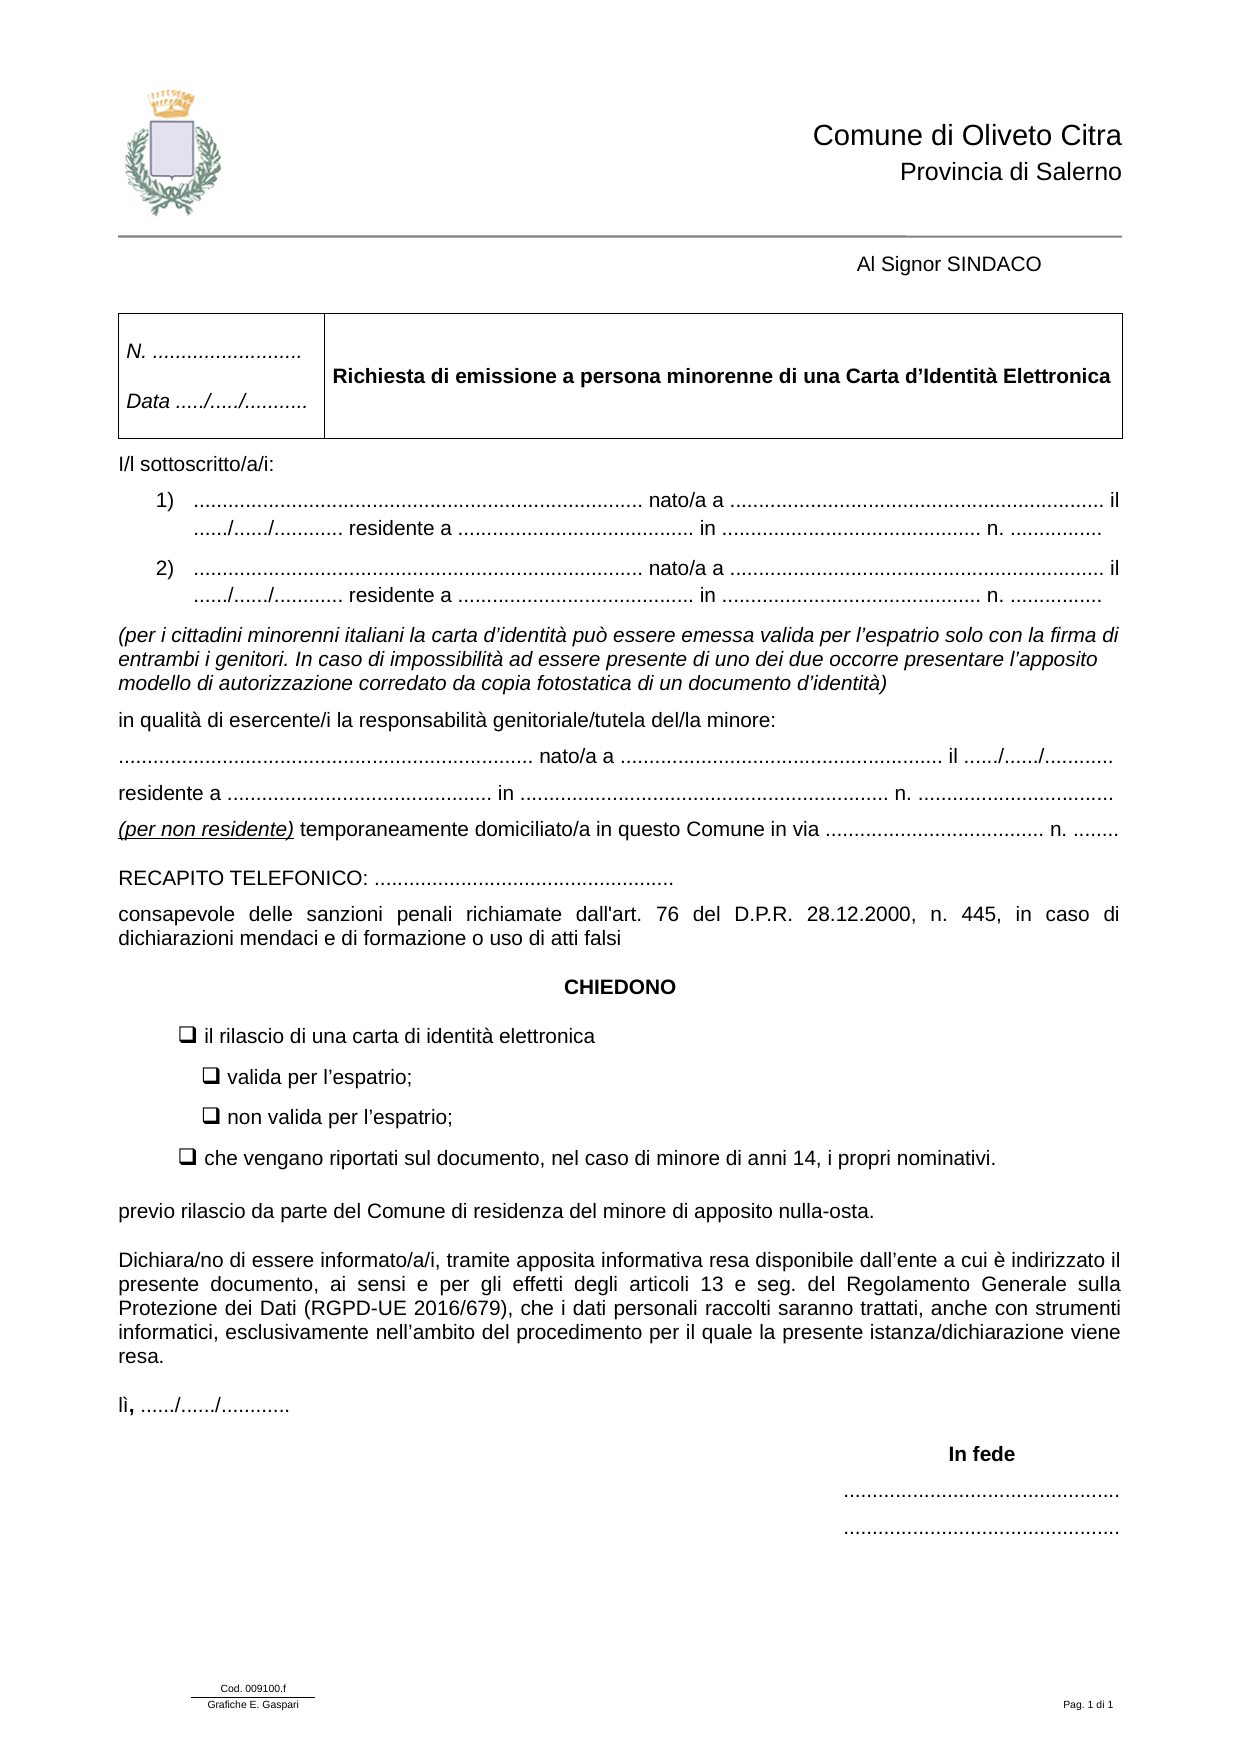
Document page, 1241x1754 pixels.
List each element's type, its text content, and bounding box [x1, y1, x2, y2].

text lì, ....../....../............ [118, 1393, 1122, 1417]
text I/l sottoscritto/a/i: [118, 452, 1122, 476]
table_header N. .......................... Data ...../...../........... [119, 314, 324, 438]
table_header Richiesta di emissione a persona minorenne di una Carta d’Identità Elettronica [325, 314, 1122, 438]
list .............................................................................. nato/a a ................................................................. il ....../....../............ residente a ......................................... in ............................................. n. ................ [156, 556, 1122, 607]
text ................................................ [118, 1515, 1122, 1539]
text In fede [118, 1442, 1122, 1466]
text  il rilascio di una carta di identità elettronica [177, 1024, 1122, 1048]
text CHIEDONO [118, 975, 1122, 999]
text Dichiara/no di essere informato/a/i, tramite apposita informativa resa disponibile dall’ente a cui è indirizzato il presente documento, ai sensi e per gli effetti degli articoli 13 e seg. del Regolamento Generale sulla Protezione dei Dati (RGPD-UE 2016/679), che i dati personali raccolti saranno trattati, anche con strumenti informatici, esclusivamente nell’ambito del procedimento per il quale la presente istanza/dichiarazione viene resa. [118, 1248, 1122, 1368]
text Comune di Oliveto Citra [224, 118, 1122, 152]
picture [122, 87, 224, 219]
text (per non residente) temporaneamente domiciliato/a in questo Comune in via ...................................... n. ........ [118, 817, 1122, 841]
text Provincia di Salerno [224, 157, 1122, 185]
text RECAPITO TELEFONICO: .................................................... [118, 865, 1122, 889]
text  che vengano riportati sul documento, nel caso di minore di anni 14, i propri nominativi. [177, 1146, 1122, 1170]
list .............................................................................. nato/a a ................................................................. il ....../....../............ residente a ......................................... in ............................................. n. ................ [156, 488, 1122, 540]
text residente a .............................................. in ................................................................ n. .................................. [118, 781, 1122, 804]
text  non valida per l’espatrio; [112, 1105, 1122, 1130]
text previo rilascio da parte del Comune di residenza del minore di apposito nulla-osta. [118, 1199, 1122, 1223]
text  valida per l’espatrio; [112, 1064, 1122, 1089]
text ................................................ [118, 1478, 1122, 1502]
text Al Signor SINDACO [857, 252, 1122, 276]
text ........................................................................ nato/a a ........................................................ il ....../....../............ [118, 744, 1122, 768]
text in qualità di esercente/i la responsabilità genitoriale/tutela del/la minore: [118, 708, 1122, 732]
text consapevole delle sanzioni penali richiamate dall'art. 76 del D.P.R. 28.12.2000, n. 445, in caso di dichiarazioni mendaci e di formazione o uso di atti falsi [118, 902, 1122, 950]
text (per i cittadini minorenni italiani la carta d’identità può essere emessa valida per l’espatrio solo con la firma di entrambi i genitori. In caso di impossibilità ad essere presente di uno dei due occorre presentare l’apposito modello di autorizzazione corredato da copia fotostatica di un documento d’identità) [118, 623, 1122, 695]
